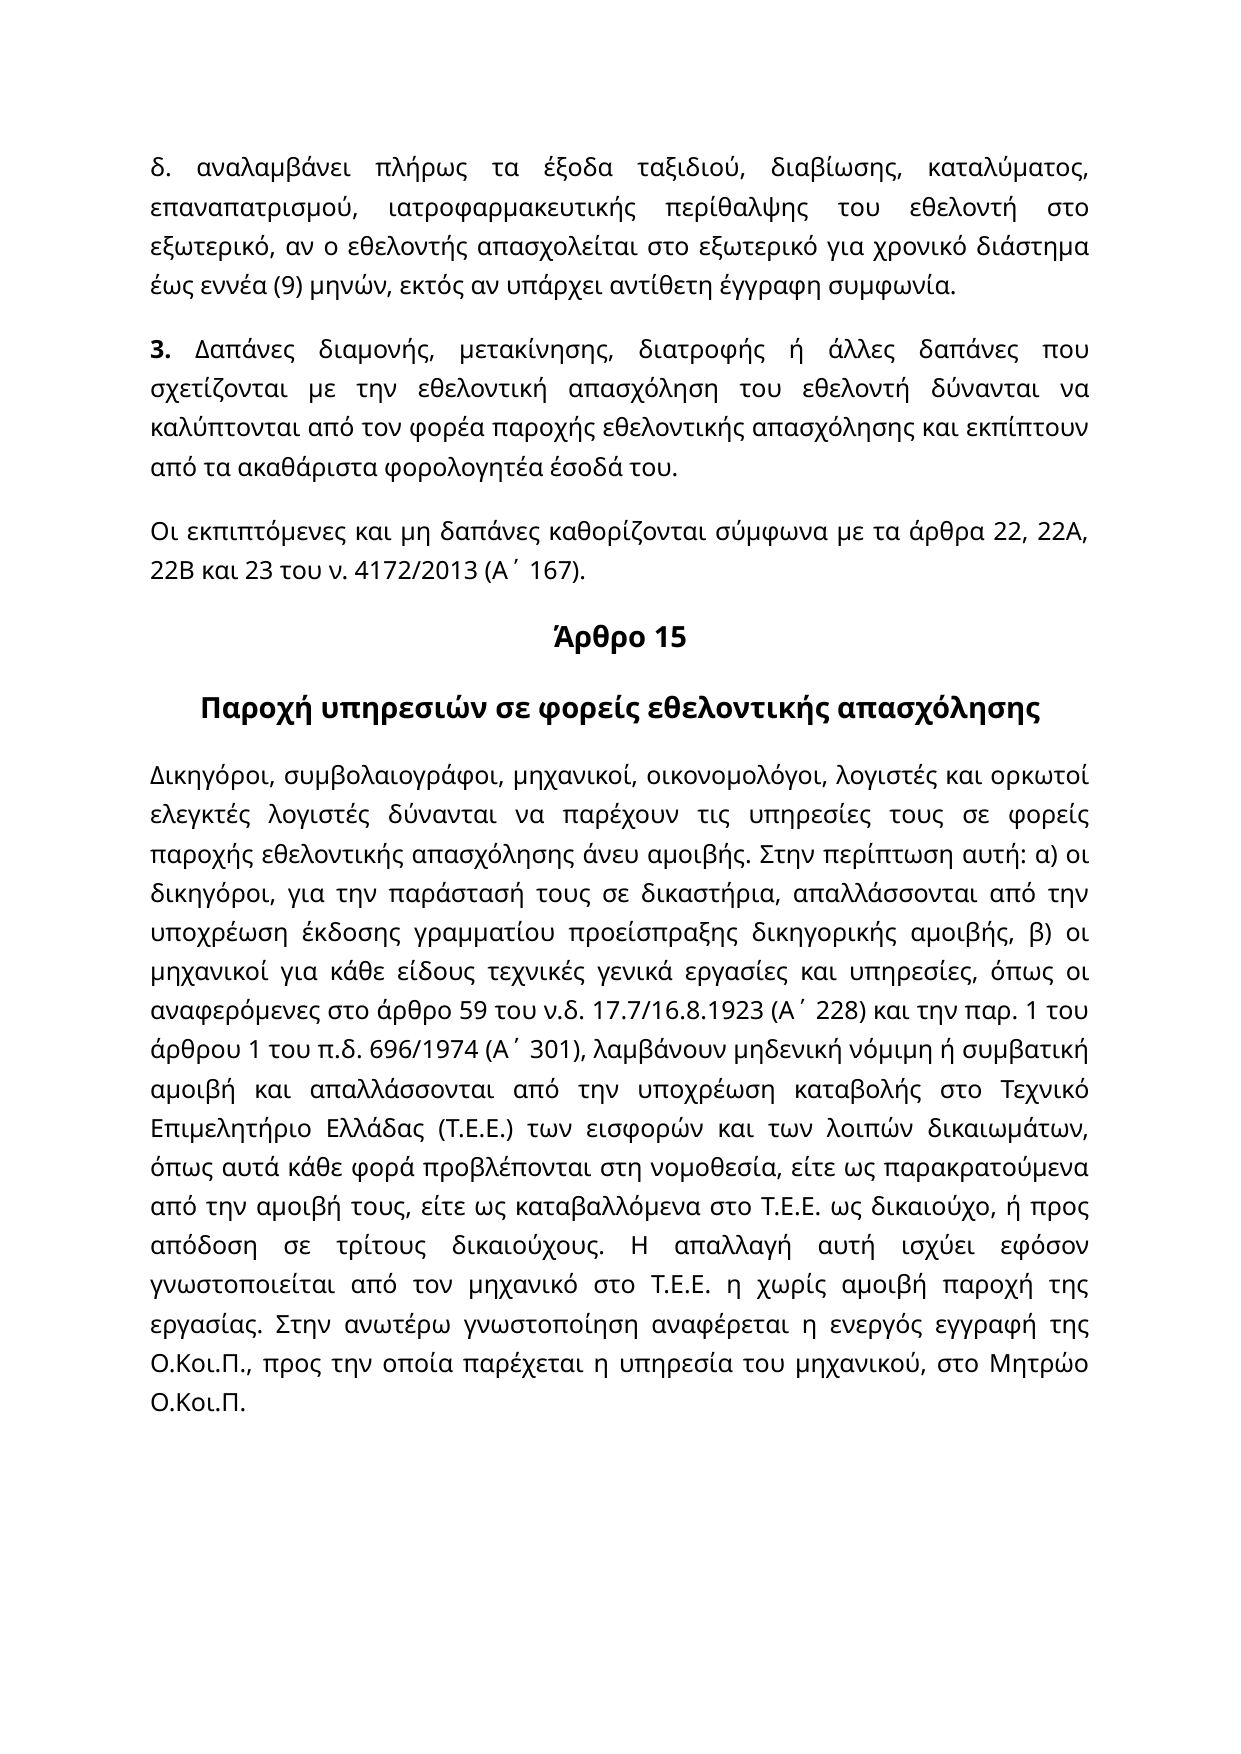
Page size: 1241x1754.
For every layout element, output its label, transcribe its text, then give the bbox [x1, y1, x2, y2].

subtitle Παροχή υπηρεσιών σε φορείς εθελοντικής απασχόλησης [150, 687, 1090, 727]
text δ. αναλαμβάνει πλήρως τα έξοδα ταξιδιού, διαβίωσης, καταλύματος, επαναπατρισμού, ιατροφαρμακευτικής περίθαλψης του εθελοντή στο εξωτερικό, αν ο εθελοντής απασχολείται στο εξωτερικό για χρονικό διάστημα έως εννέα (9) μηνών, εκτός αν υπάρχει αντίθετη έγγραφη συμφωνία. [150, 150, 1090, 302]
text 3. Δαπάνες διαμονής, μετακίνησης, διατροφής ή άλλες δαπάνες που σχετίζονται με την εθελοντική απασχόληση του εθελοντή δύνανται να καλύπτονται από τον φορέα παροχής εθελοντικής απασχόλησης και εκπίπτουν από τα ακαθάριστα φορολογητέα έσοδά του. [150, 332, 1090, 483]
subtitle Άρθρο 15 [150, 617, 1090, 656]
text Δικηγόροι, συμβολαιογράφοι, μηχανικοί, οικονομολόγοι, λογιστές και ορκωτοί ελεγκτές λογιστές δύνανται να παρέχουν τις υπηρεσίες τους σε φορείς παροχής εθελοντικής απασχόλησης άνευ αμοιβής. Στην περίπτωση αυτή: α) οι δικηγόροι, για την παράστασή τους σε δικαστήρια, απαλλάσσονται από την υποχρέωση έκδοσης γραμματίου προείσπραξης δικηγορικής αμοιβής, β) οι μηχανικοί για κάθε είδους τεχνικές γενικά εργασίες και υπηρεσίες, όπως οι αναφερόμενες στο άρθρο 59 του ν.δ. 17.7/16.8.1923 (Α΄ 228) και την παρ. 1 του άρθρου 1 του π.δ. 696/1974 (Α΄ 301), λαμβάνουν μηδενική νόμιμη ή συμβατική αμοιβή και απαλλάσσονται από την υποχρέωση καταβολής στο Τεχνικό Επιμελητήριο Ελλάδας (Τ.Ε.Ε.) των εισφορών και των λοιπών δικαιωμάτων, όπως αυτά κάθε φορά προβλέπονται στη νομοθεσία, είτε ως παρακρατούμενα από την αμοιβή τους, είτε ως καταβαλλόμενα στο Τ.Ε.Ε. ως δικαιούχο, ή προς απόδοση σε τρίτους δικαιούχους. Η απαλλαγή αυτή ισχύει εφόσον γνωστοποιείται από τον μηχανικό στο Τ.Ε.Ε. η χωρίς αμοιβή παροχή της εργασίας. Στην ανωτέρω γνωστοποίηση αναφέρεται η ενεργός εγγραφή της Ο.Κοι.Π., προς την οποία παρέχεται η υπηρεσία του μηχανικού, στο Μητρώο Ο.Κοι.Π. [150, 758, 1090, 1419]
text Οι εκπιπτόμενες και μη δαπάνες καθορίζονται σύμφωνα με τα άρθρα 22, 22Α, 22Β και 23 του ν. 4172/2013 (Α΄ 167). [150, 513, 1090, 587]
